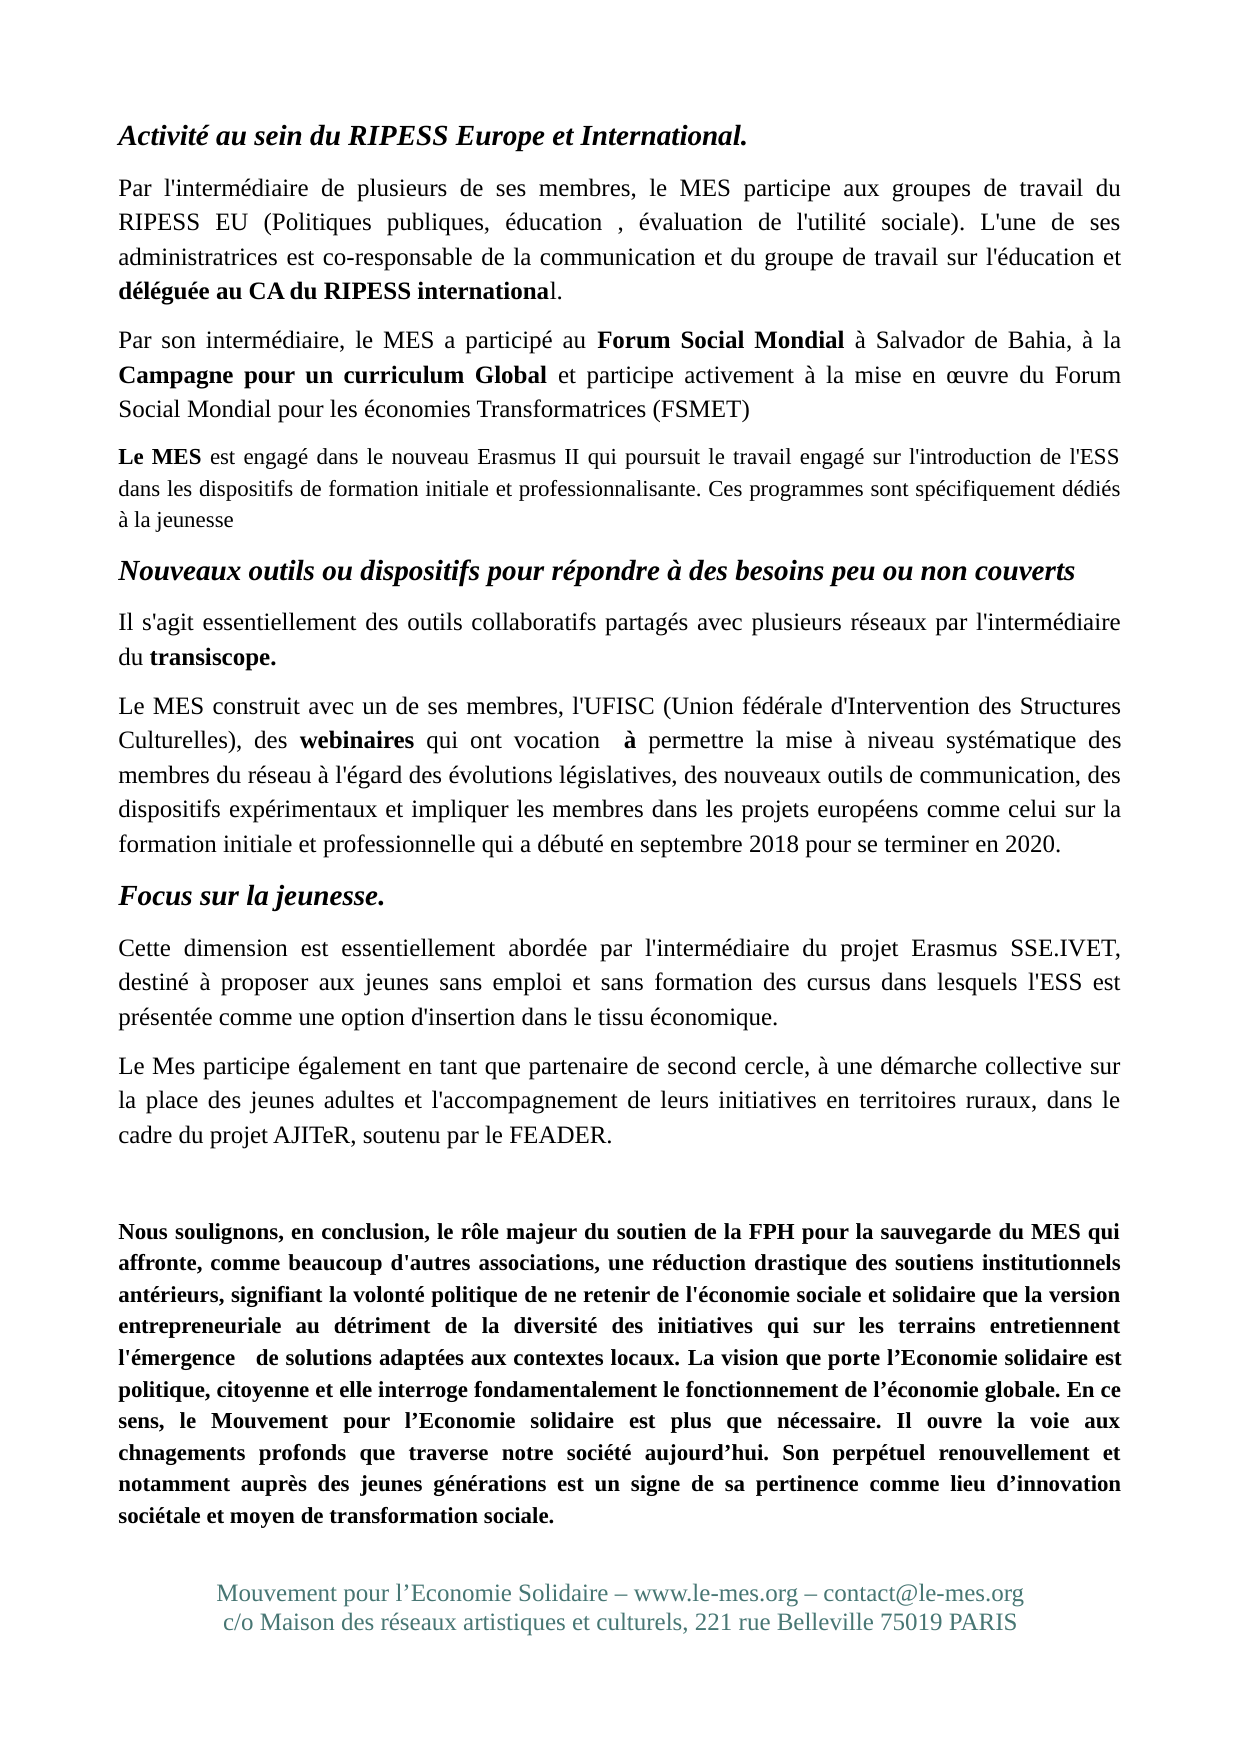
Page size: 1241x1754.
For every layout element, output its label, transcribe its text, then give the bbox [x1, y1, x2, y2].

text Par son intermédiaire, le MES a participé au Forum Social Mondial à Salvador de Bahia, à la Campagne pour un curriculum Global et participe activement à la mise en œuvre du Forum Social Mondial pour les économies Transformatrices (FSMET) [118, 325, 1122, 423]
text Il s'agit essentiellement des outils collaboratifs partagés avec plusieurs réseaux par l'intermédiaire du transiscope. [118, 607, 1122, 671]
text Focus sur la jeunesse. [118, 878, 1122, 912]
text Par l'intermédiaire de plusieurs de ses membres, le MES participe aux groupes de travail du RIPESS EU (Politiques publiques, éducation , évaluation de l'utilité sociale). L'une de ses administratrices est co-responsable de la communication et du groupe de travail sur l'éducation et déléguée au CA du RIPESS international. [118, 173, 1122, 305]
text Nouveaux outils ou dispositifs pour répondre à des besoins peu ou non couverts [118, 553, 1122, 586]
text Le MES est engagé dans le nouveau Erasmus II qui poursuit le travail engagé sur l'introduction de l'ESS dans les dispositifs de formation initiale et professionnalisante. Ces programmes sont spécifiquement dédiés à la jeunesse [118, 443, 1122, 533]
text Le MES construit avec un de ses membres, l'UFISC (Union fédérale d'Intervention des Structures Culturelles), des webinaires qui ont vocation à permettre la mise à niveau systématique des membres du réseau à l'égard des évolutions législatives, des nouveaux outils de communication, des dispositifs expérimentaux et impliquer les membres dans les projets européens comme celui sur la formation initiale et professionnelle qui a débuté en septembre 2018 pour se terminer en 2020. [118, 691, 1122, 858]
text Cette dimension est essentiellement abordée par l'intermédiaire du projet Erasmus SSE.IVET, destiné à proposer aux jeunes sans emploi et sans formation des cursus dans lesquels l'ESS est présentée comme une option d'insertion dans le tissu économique. [118, 933, 1122, 1031]
text Nous soulignons, en conclusion, le rôle majeur du soutien de la FPH pour la sauvegarde du MES qui affronte, comme beaucoup d'autres associations, une réduction drastique des soutiens institutionnels antérieurs, signifiant la volonté politique de ne retenir de l'économie sociale et solidaire que la version entrepreneuriale au détriment de la diversité des initiatives qui sur les terrains entretiennent l'émergence de solutions adaptées aux contextes locaux. La vision que porte l’Economie solidaire est politique, citoyenne et elle interroge fondamentalement le fonctionnement de l’économie globale. En ce sens, le Mouvement pour l’Economie solidaire est plus que nécessaire. Il ouvre la voie aux chnagements profonds que traverse notre société aujourd’hui. Son perpétuel renouvellement et notamment auprès des jeunes générations est un signe de sa pertinence comme lieu d’innovation sociétale et moyen de transformation sociale. [118, 1218, 1122, 1528]
text Le Mes participe également en tant que partenaire de second cercle, à une démarche collective sur la place des jeunes adultes et l'accompagnement de leurs initiatives en territoires ruraux, dans le cadre du projet AJITeR, soutenu par le FEADER. [118, 1051, 1122, 1148]
text Activité au sein du RIPESS Europe et International. [118, 118, 1122, 152]
